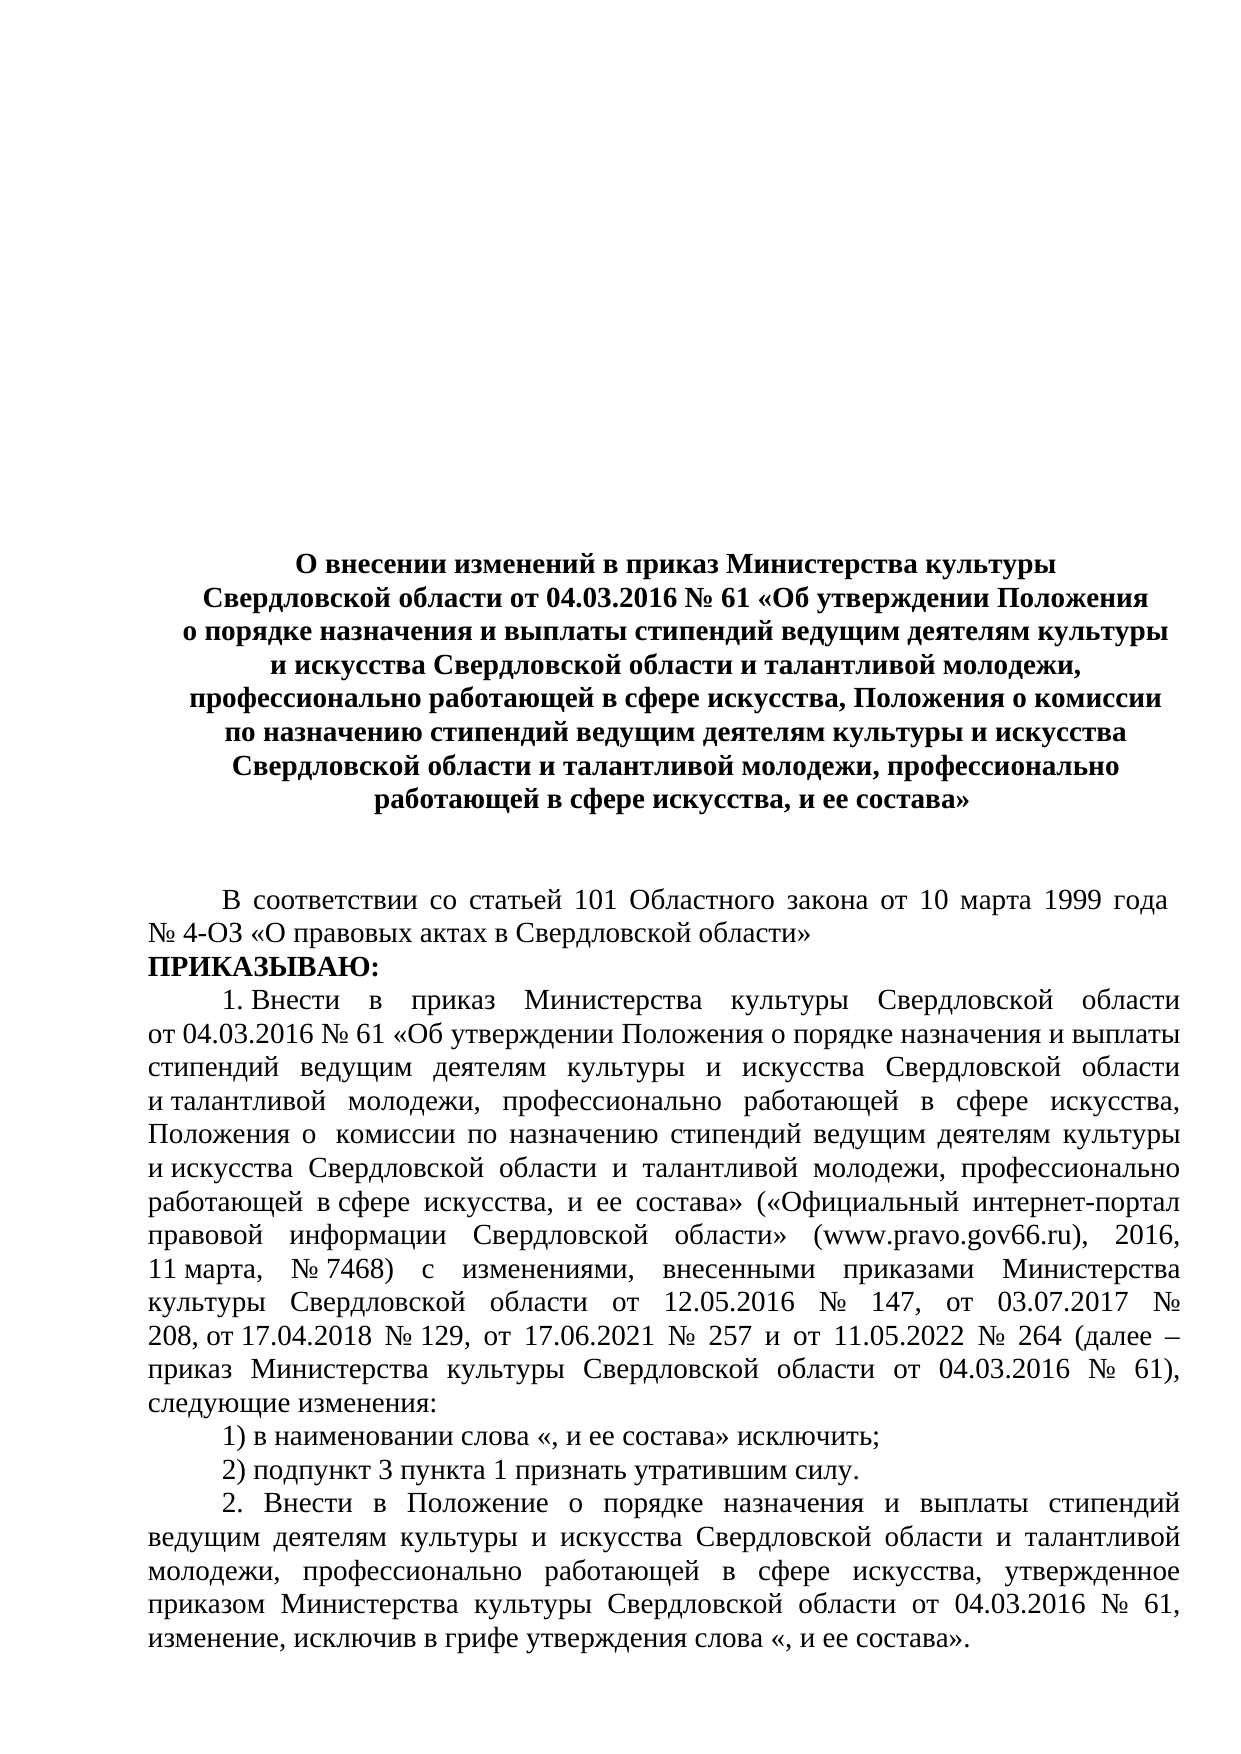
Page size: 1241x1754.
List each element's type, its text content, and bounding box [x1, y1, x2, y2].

text 2. Внести в Положение о порядке назначения и выплаты стипендий ведущим деятелям культуры и искусства Свердловской области и талантливой молодежи, профессионально работающей в сфере искусства, утвержденное приказом Министерства культуры Свердловской области от 04.03.2016 № 61, изменение, исключив в грифе утверждения слова «, и ее состава». [148, 1486, 1181, 1653]
text ПРИКАЗЫВАЮ: [148, 949, 1181, 982]
text 1. Внести в приказ Министерства культуры Свердловской области от 04.03.2016 № 61 «Об утверждении Положения о порядке назначения и выплаты стипендий ведущим деятелям культуры и искусства Свердловской области и талантливой молодежи, профессионально работающей в сфере искусства, Положения о комиссии по назначению стипендий ведущим деятелям культуры и искусства Свердловской области и талантливой молодежи, профессионально работающей в сфере искусства, и ее состава» («Официальный интернет-портал правовой информации Свердловской области» (www.pravo.gov66.ru), 2016, 11 марта, № 7468) с изменениями, внесенными приказами Министерства культуры Свердловской области от 12.05.2016 № 147, от 03.07.2017 № 208, от 17.04.2018 № 129, от 17.06.2021 № 257 и от 11.05.2022 № 264 (далее – приказ Министерства культуры Свердловской области от 04.03.2016 № 61), следующие изменения: [148, 982, 1181, 1418]
text 2) подпункт 3 пункта 1 признать утратившим силу. [148, 1452, 1181, 1486]
table_cell О внесении изменений в приказ Министерства культуры Свердловской области от 04.03.2016 № 61 «Об утверждении Положения о порядке назначения и выплаты стипендий ведущим деятелям культуры и искусства Свердловской области и талантливой молодежи, профессионально работающей в сфере искусства, Положения о комиссии по назначению стипендий ведущим деятелям культуры и искусства Свердловской области и талантливой молодежи, профессионально работающей в сфере искусства, и ее состава» [148, 546, 1204, 882]
text 1) в наименовании слова «, и ее состава» исключить; [148, 1418, 1181, 1452]
text В соответствии со статьей 101 Областного закона от 10 марта 1999 года № 4-ОЗ «О правовых актах в Свердловской области» [148, 882, 1181, 949]
table_header [148, 74, 1204, 546]
